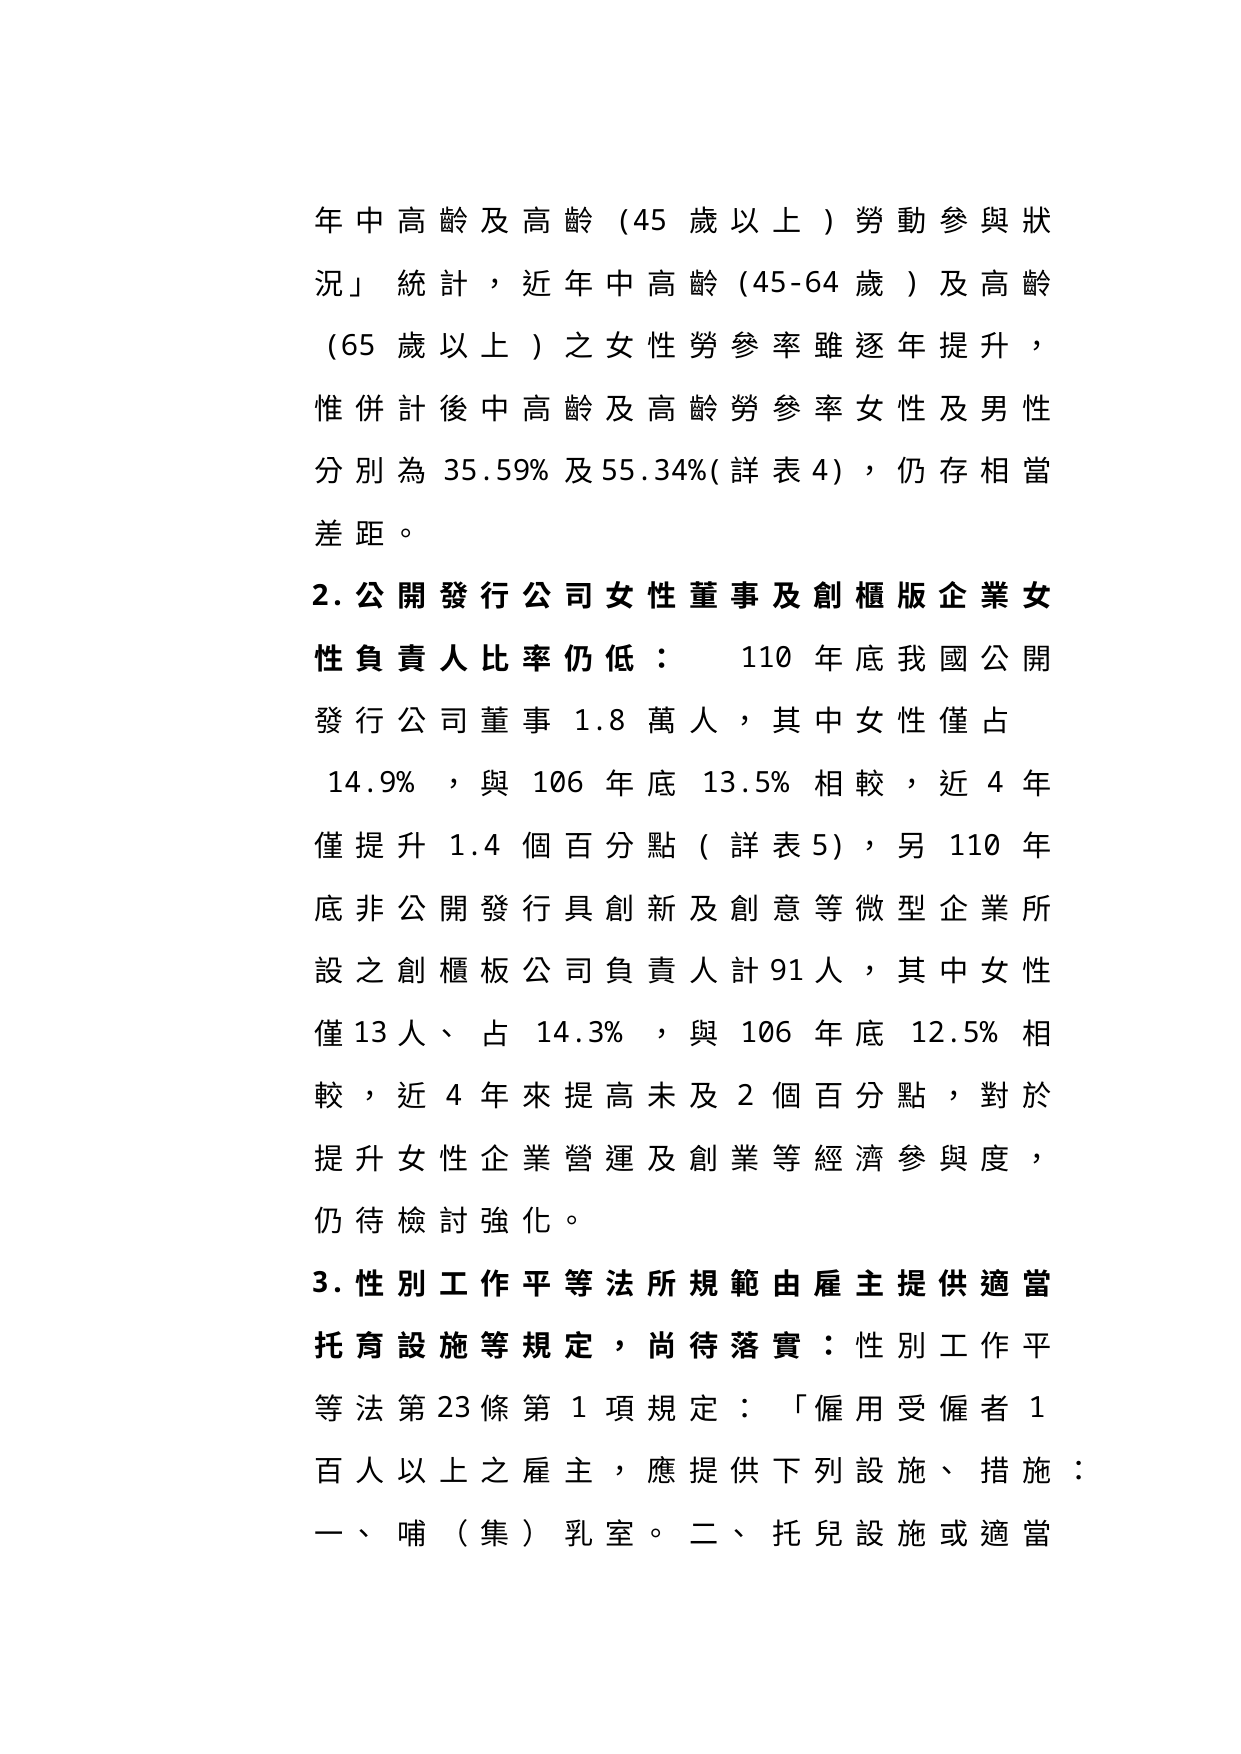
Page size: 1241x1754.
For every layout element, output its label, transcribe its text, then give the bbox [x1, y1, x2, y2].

text 2.公開發行公司女性董事及創櫃版企業女性負責人比率仍低： 110年底我國公開發行公司董事1.8萬人，其中女性僅占14.9%，與106年底13.5%相較，近4年僅提升1.4個百分點(詳表5)，另110年底非公開發行具創新及創意等微型企業所設之創櫃板公司負責人計91人，其中女性僅13人、占14.3%，與106年底12.5%相較，近4年來提高未及2個百分點，對於提升女性企業營運及創業等經濟參與度，仍待檢討強化。 [271, 552, 1058, 1240]
text 年中高齡及高齡(45歲以上)勞動參與狀況」統計，近年中高齡(45-64歲)及高齡(65歲以上)之女性勞參率雖逐年提升，惟併計後中高齡及高齡勞參率女性及男性分別為35.59%及55.34%(詳表4)，仍存相當差距。 [271, 177, 1058, 552]
text 3.性別工作平等法所規範由雇主提供適當托育設施等規定，尚待落實：性別工作平等法第23條第1項規定：「僱用受僱者1百人以上之雇主，應提供下列設施、措施：一、哺（集）乳室。二、托兒設施或適當之托兒措施。」惟依勞動部統計，110年度員工規模達100人以上之事業單位設置「托兒服務機構」或提供「托兒措施」約68.7%，未及7成，較109年度增加未及0.5個百分點(詳表5)；另依經濟部工業局「110年度工業局所轄工業區廠商托育措施統計分析報告」，其中「有設置托育措施」61.92%(北區工業區59.49%、中區工業區52.19%、南區工業區77.52%)，仍有38.08%工業區廠商未提供完備之托育措施，友善職場環境之推動，尚待落實。 [271, 1240, 1058, 1552]
